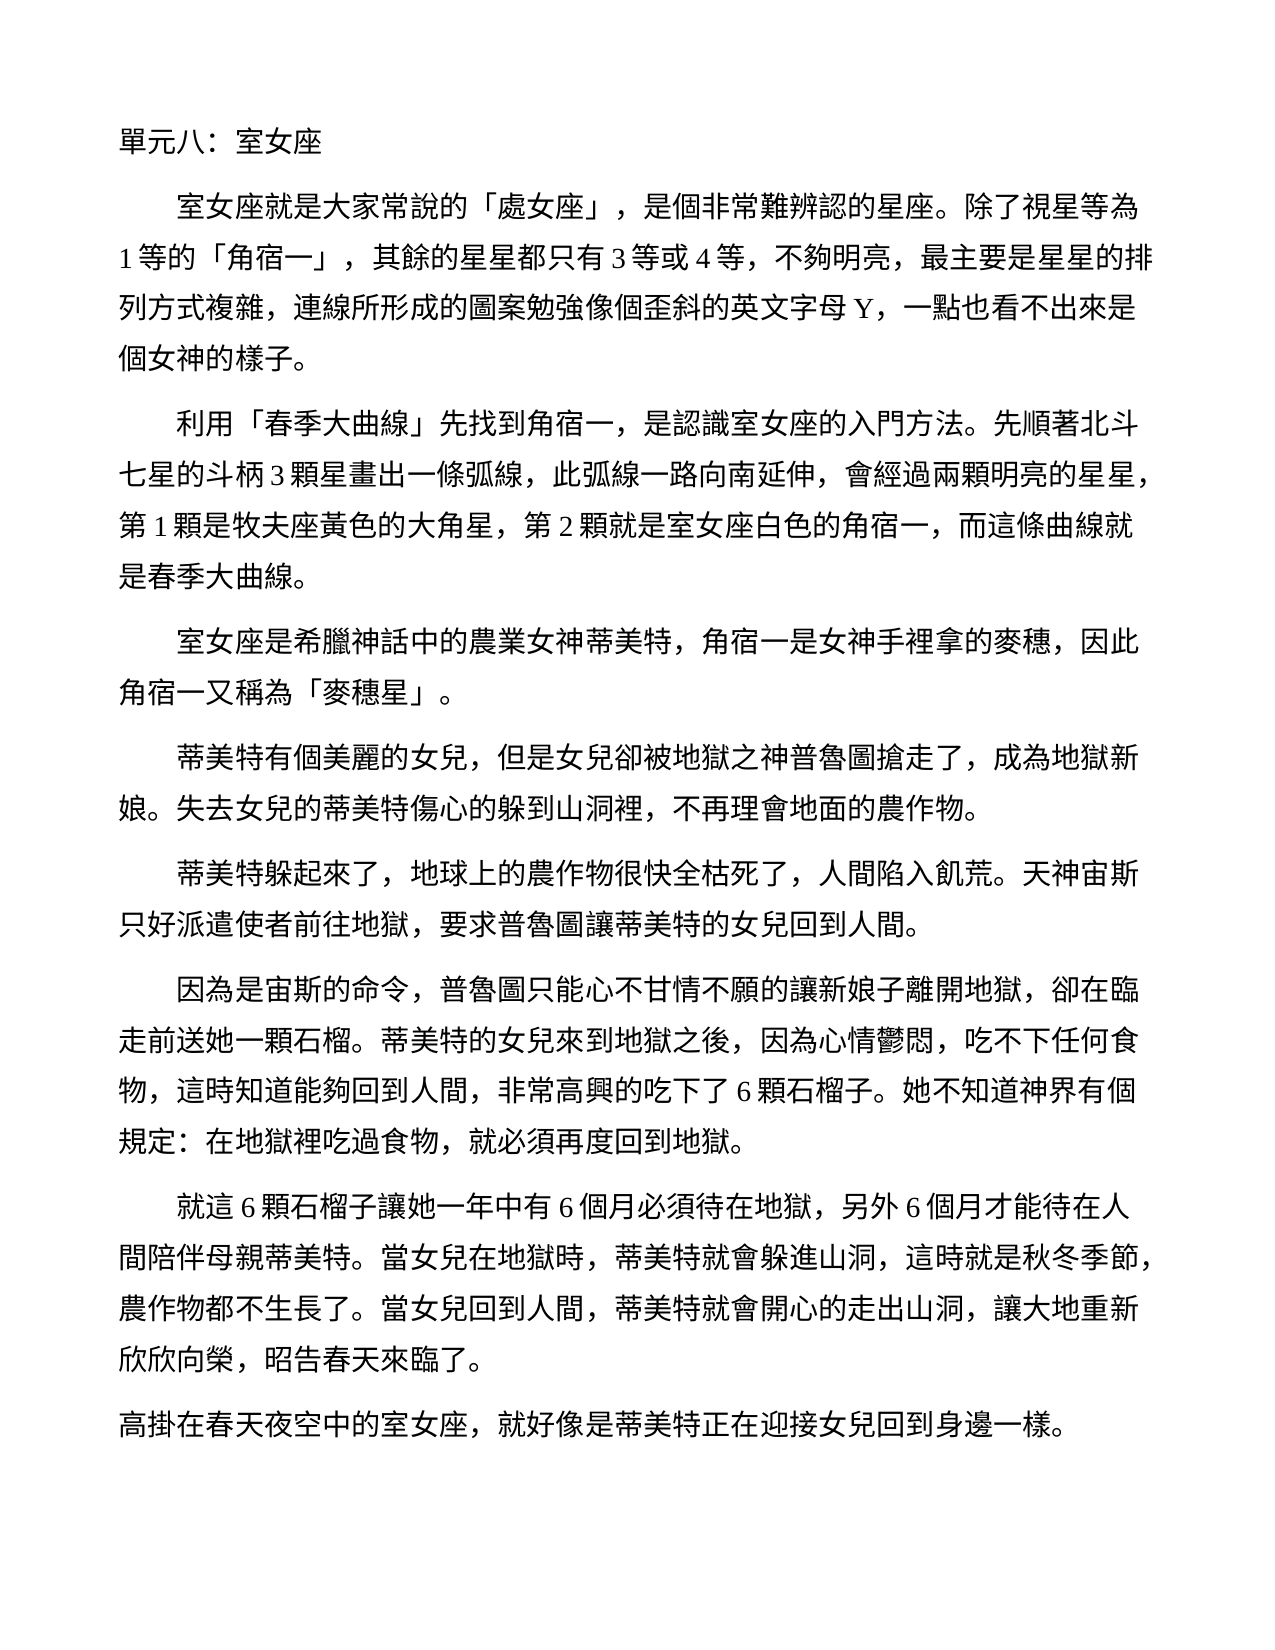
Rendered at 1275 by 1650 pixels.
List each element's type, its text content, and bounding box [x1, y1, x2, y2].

text 蒂美特躲起來了，地球上的農作物很快全枯死了，人間陷入飢荒。天神宙斯只好派遣使者前往地獄，要求普魯圖讓蒂美特的女兒回到人間。 [118, 851, 1157, 943]
text 因為是宙斯的命令，普魯圖只能心不甘情不願的讓新娘子離開地獄，卻在臨走前送她一顆石榴。蒂美特的女兒來到地獄之後，因為心情鬱悶，吃不下任何食物，這時知道能夠回到人間，非常高興的吃下了6顆石榴子。她不知道神界有個規定：在地獄裡吃過食物，就必須再度回到地獄。 [118, 967, 1157, 1161]
text 利用「春季大曲線」先找到角宿一，是認識室女座的入門方法。先順著北斗七星的斗柄3顆星畫出一條弧線，此弧線一路向南延伸，會經過兩顆明亮的星星，第1顆是牧夫座黃色的大角星，第2顆就是室女座白色的角宿一，而這條曲線就是春季大曲線。 [118, 401, 1157, 595]
text 室女座是希臘神話中的農業女神蒂美特，角宿一是女神手裡拿的麥穗，因此角宿一又稱為「麥穗星」。 [118, 618, 1157, 711]
text 高掛在春天夜空中的室女座，就好像是蒂美特正在迎接女兒回到身邊一樣。 [118, 1402, 1157, 1444]
text 單元八：室女座 [118, 118, 1157, 160]
text 室女座就是大家常說的「處女座」，是個非常難辨認的星座。除了視星等為1等的「角宿一」，其餘的星星都只有3等或4等，不夠明亮，最主要是星星的排列方式複雜，連線所形成的圖案勉強像個歪斜的英文字母Y，一點也看不出來是個女神的樣子。 [118, 183, 1157, 378]
text 就這6顆石榴子讓她一年中有6個月必須待在地獄，另外6個月才能待在人間陪伴母親蒂美特。當女兒在地獄時，蒂美特就會躲進山洞，這時就是秋冬季節，農作物都不生長了。當女兒回到人間，蒂美特就會開心的走出山洞，讓大地重新欣欣向榮，昭告春天來臨了。 [118, 1184, 1157, 1378]
text 蒂美特有個美麗的女兒，但是女兒卻被地獄之神普魯圖搶走了，成為地獄新娘。失去女兒的蒂美特傷心的躲到山洞裡，不再理會地面的農作物。 [118, 734, 1157, 827]
